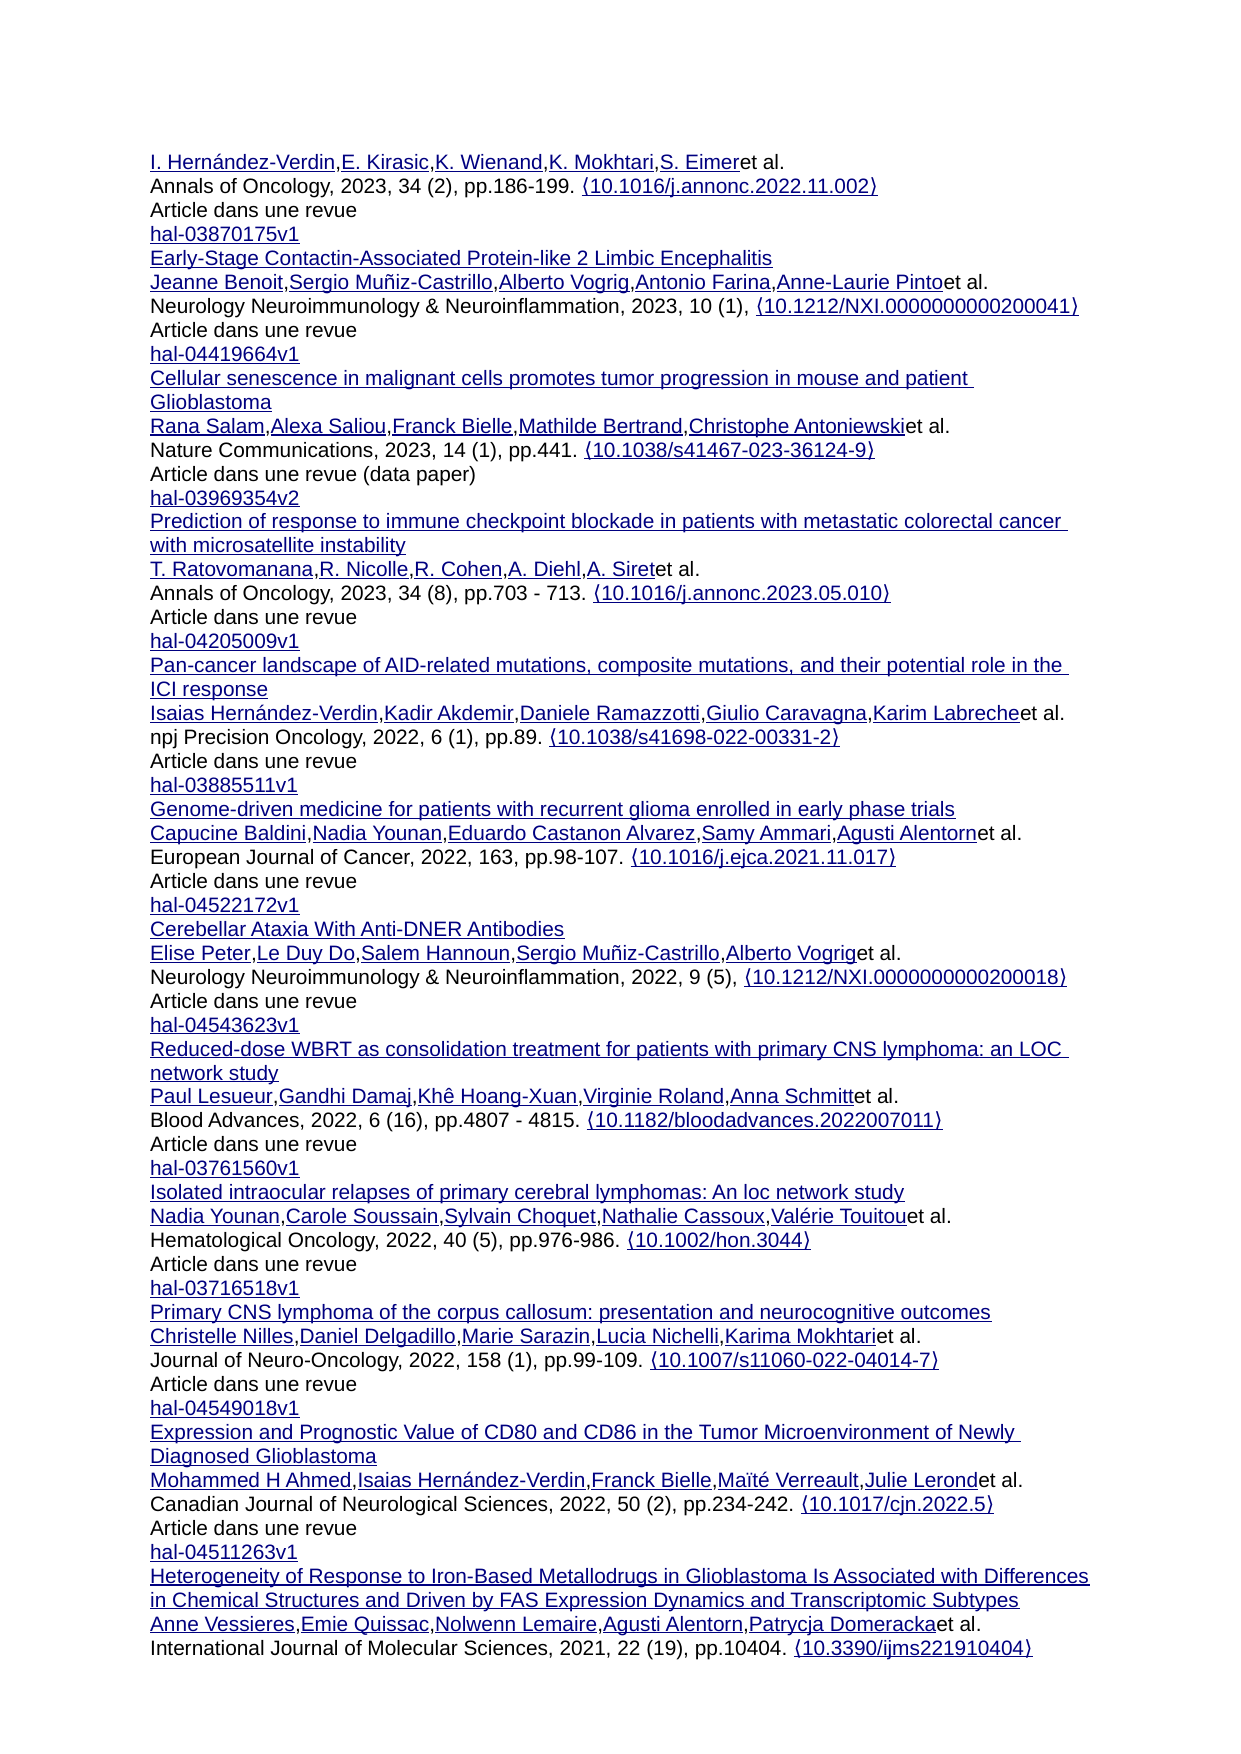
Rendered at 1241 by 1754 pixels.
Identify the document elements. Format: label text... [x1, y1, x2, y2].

table_cell Expression and Prognostic Value of CD80 and CD86 in the Tumor Microenvironment of Newly Diagnosed Glioblastoma Mohammed H Ahmed,Isaias Hernández-Verdin,Franck Bielle,Maïté Verreault,Julie Lerondet al. Canadian Journal of Neurological Sciences, 2022, 50 (2), pp.234-242. ⟨10.1017/cjn.2022.5⟩ Article dans une revue hal-04511263v1 [150, 1420, 1090, 1563]
table_cell Genome-driven medicine for patients with recurrent glioma enrolled in early phase trials Capucine Baldini,Nadia Younan,Eduardo Castanon Alvarez,Samy Ammari,Agusti Alentornet al. European Journal of Cancer, 2022, 163, pp.98-107. ⟨10.1016/j.ejca.2021.11.017⟩ Article dans une revue hal-04522172v1 [150, 797, 1090, 917]
table_cell Isolated intraocular relapses of primary cerebral lymphomas: An loc network study Nadia Younan,Carole Soussain,Sylvain Choquet,Nathalie Cassoux,Valérie Touitouet al. Hematological Oncology, 2022, 40 (5), pp.976-986. ⟨10.1002/hon.3044⟩ Article dans une revue hal-03716518v1 [150, 1180, 1090, 1300]
table_cell Cellular senescence in malignant cells promotes tumor progression in mouse and patient Glioblastoma Rana Salam,Alexa Saliou,Franck Bielle,Mathilde Bertrand,Christophe Antoniewskiet al. Nature Communications, 2023, 14 (1), pp.441. ⟨10.1038/s41467-023-36124-9⟩ Article dans une revue (data paper) hal-03969354v2 [150, 366, 1090, 509]
table_cell Pan-cancer landscape of AID-related mutations, composite mutations, and their potential role in the ICI response Isaias Hernández-Verdin,Kadir Akdemir,Daniele Ramazzotti,Giulio Caravagna,Karim Labrecheet al. npj Precision Oncology, 2022, 6 (1), pp.89. ⟨10.1038/s41698-022-00331-2⟩ Article dans une revue hal-03885511v1 [150, 653, 1090, 797]
table_cell Heterogeneity of Response to Iron-Based Metallodrugs in Glioblastoma Is Associated with Differences [150, 1564, 1090, 1584]
table_cell Primary CNS lymphoma of the corpus callosum: presentation and neurocognitive outcomes Christelle Nilles,Daniel Delgadillo,Marie Sarazin,Lucia Nichelli,Karima Mokhtariet al. Journal of Neuro-Oncology, 2022, 158 (1), pp.99-109. ⟨10.1007/s11060-022-04014-7⟩ Article dans une revue hal-04549018v1 [150, 1300, 1090, 1420]
table_cell Reduced-dose WBRT as consolidation treatment for patients with primary CNS lymphoma: an LOC network study Paul Lesueur,Gandhi Damaj,Khê Hoang-Xuan,Virginie Roland,Anna Schmittet al. Blood Advances, 2022, 6 (16), pp.4807 - 4815. ⟨10.1182/bloodadvances.2022007011⟩ Article dans une revue hal-03761560v1 [150, 1036, 1090, 1180]
table_cell Cerebellar Ataxia With Anti-DNER Antibodies Elise Peter,Le Duy Do,Salem Hannoun,Sergio Muñiz-Castrillo,Alberto Vogriget al. Neurology Neuroimmunology & Neuroinflammation, 2022, 9 (5), ⟨10.1212/NXI.0000000000200018⟩ Article dans une revue hal-04543623v1 [150, 917, 1090, 1036]
table_cell in Chemical Structures and Driven by FAS Expression Dynamics and Transcriptomic Subtypes Anne Vessieres,Emie Quissac,Nolwenn Lemaire,Agusti Alentorn,Patrycja Domerackaet al. International Journal of Molecular Sciences, 2021, 22 (19), pp.10404. ⟨10.3390/ijms221910404⟩ [150, 1586, 1090, 1659]
table_cell Early-Stage Contactin-Associated Protein-like 2 Limbic Encephalitis Jeanne Benoit,Sergio Muñiz-Castrillo,Alberto Vogrig,Antonio Farina,Anne-Laurie Pintoet al. Neurology Neuroimmunology & Neuroinflammation, 2023, 10 (1), ⟨10.1212/NXI.0000000000200041⟩ Article dans une revue hal-04419664v1 [150, 246, 1090, 366]
table_cell I. Hernández-Verdin,E. Kirasic,K. Wienand,K. Mokhtari,S. Eimeret al. Annals of Oncology, 2023, 34 (2), pp.186-199. ⟨10.1016/j.annonc.2022.11.002⟩ Article dans une revue hal-03870175v1 [150, 150, 1090, 246]
table_cell Prediction of response to immune checkpoint blockade in patients with metastatic colorectal cancer with microsatellite instability T. Ratovomanana,R. Nicolle,R. Cohen,A. Diehl,A. Siretet al. Annals of Oncology, 2023, 34 (8), pp.703 - 713. ⟨10.1016/j.annonc.2023.05.010⟩ Article dans une revue hal-04205009v1 [150, 509, 1090, 653]
